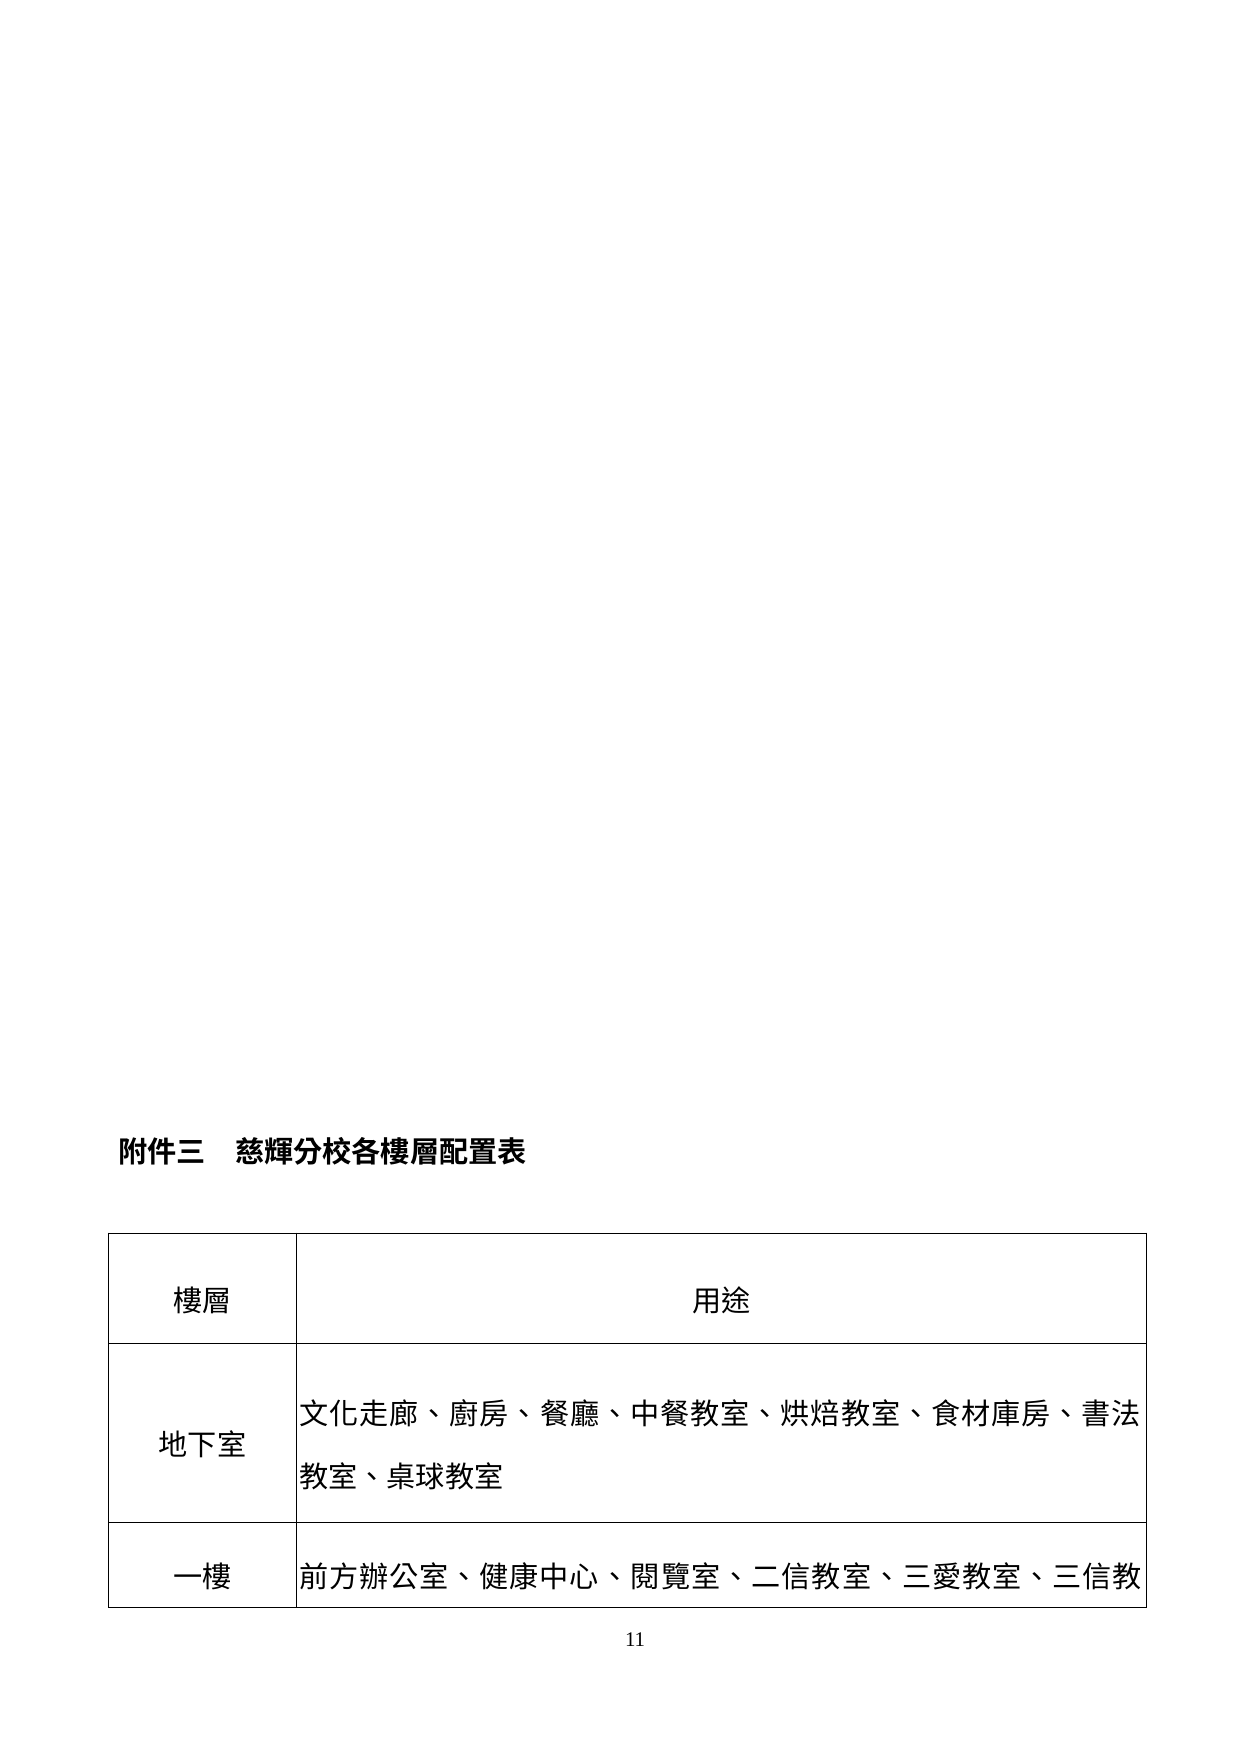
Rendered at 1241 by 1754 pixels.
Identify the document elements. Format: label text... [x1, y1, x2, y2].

table_cell 一樓 [109, 1523, 296, 1607]
table_header 樓層 [109, 1234, 296, 1343]
table_cell 前方辦公室、健康中心、閱覽室、二信教室、三愛教室、三信教 [297, 1523, 1146, 1607]
table_cell 地下室 [109, 1344, 296, 1522]
table_cell 文化走廊、廚房、餐廳、中餐教室、烘焙教室、食材庫房、書法教室、桌球教室 [297, 1344, 1146, 1522]
table_header 用途 [297, 1234, 1146, 1343]
text 附件三 慈輝分校各樓層配置表 [118, 1108, 1152, 1170]
